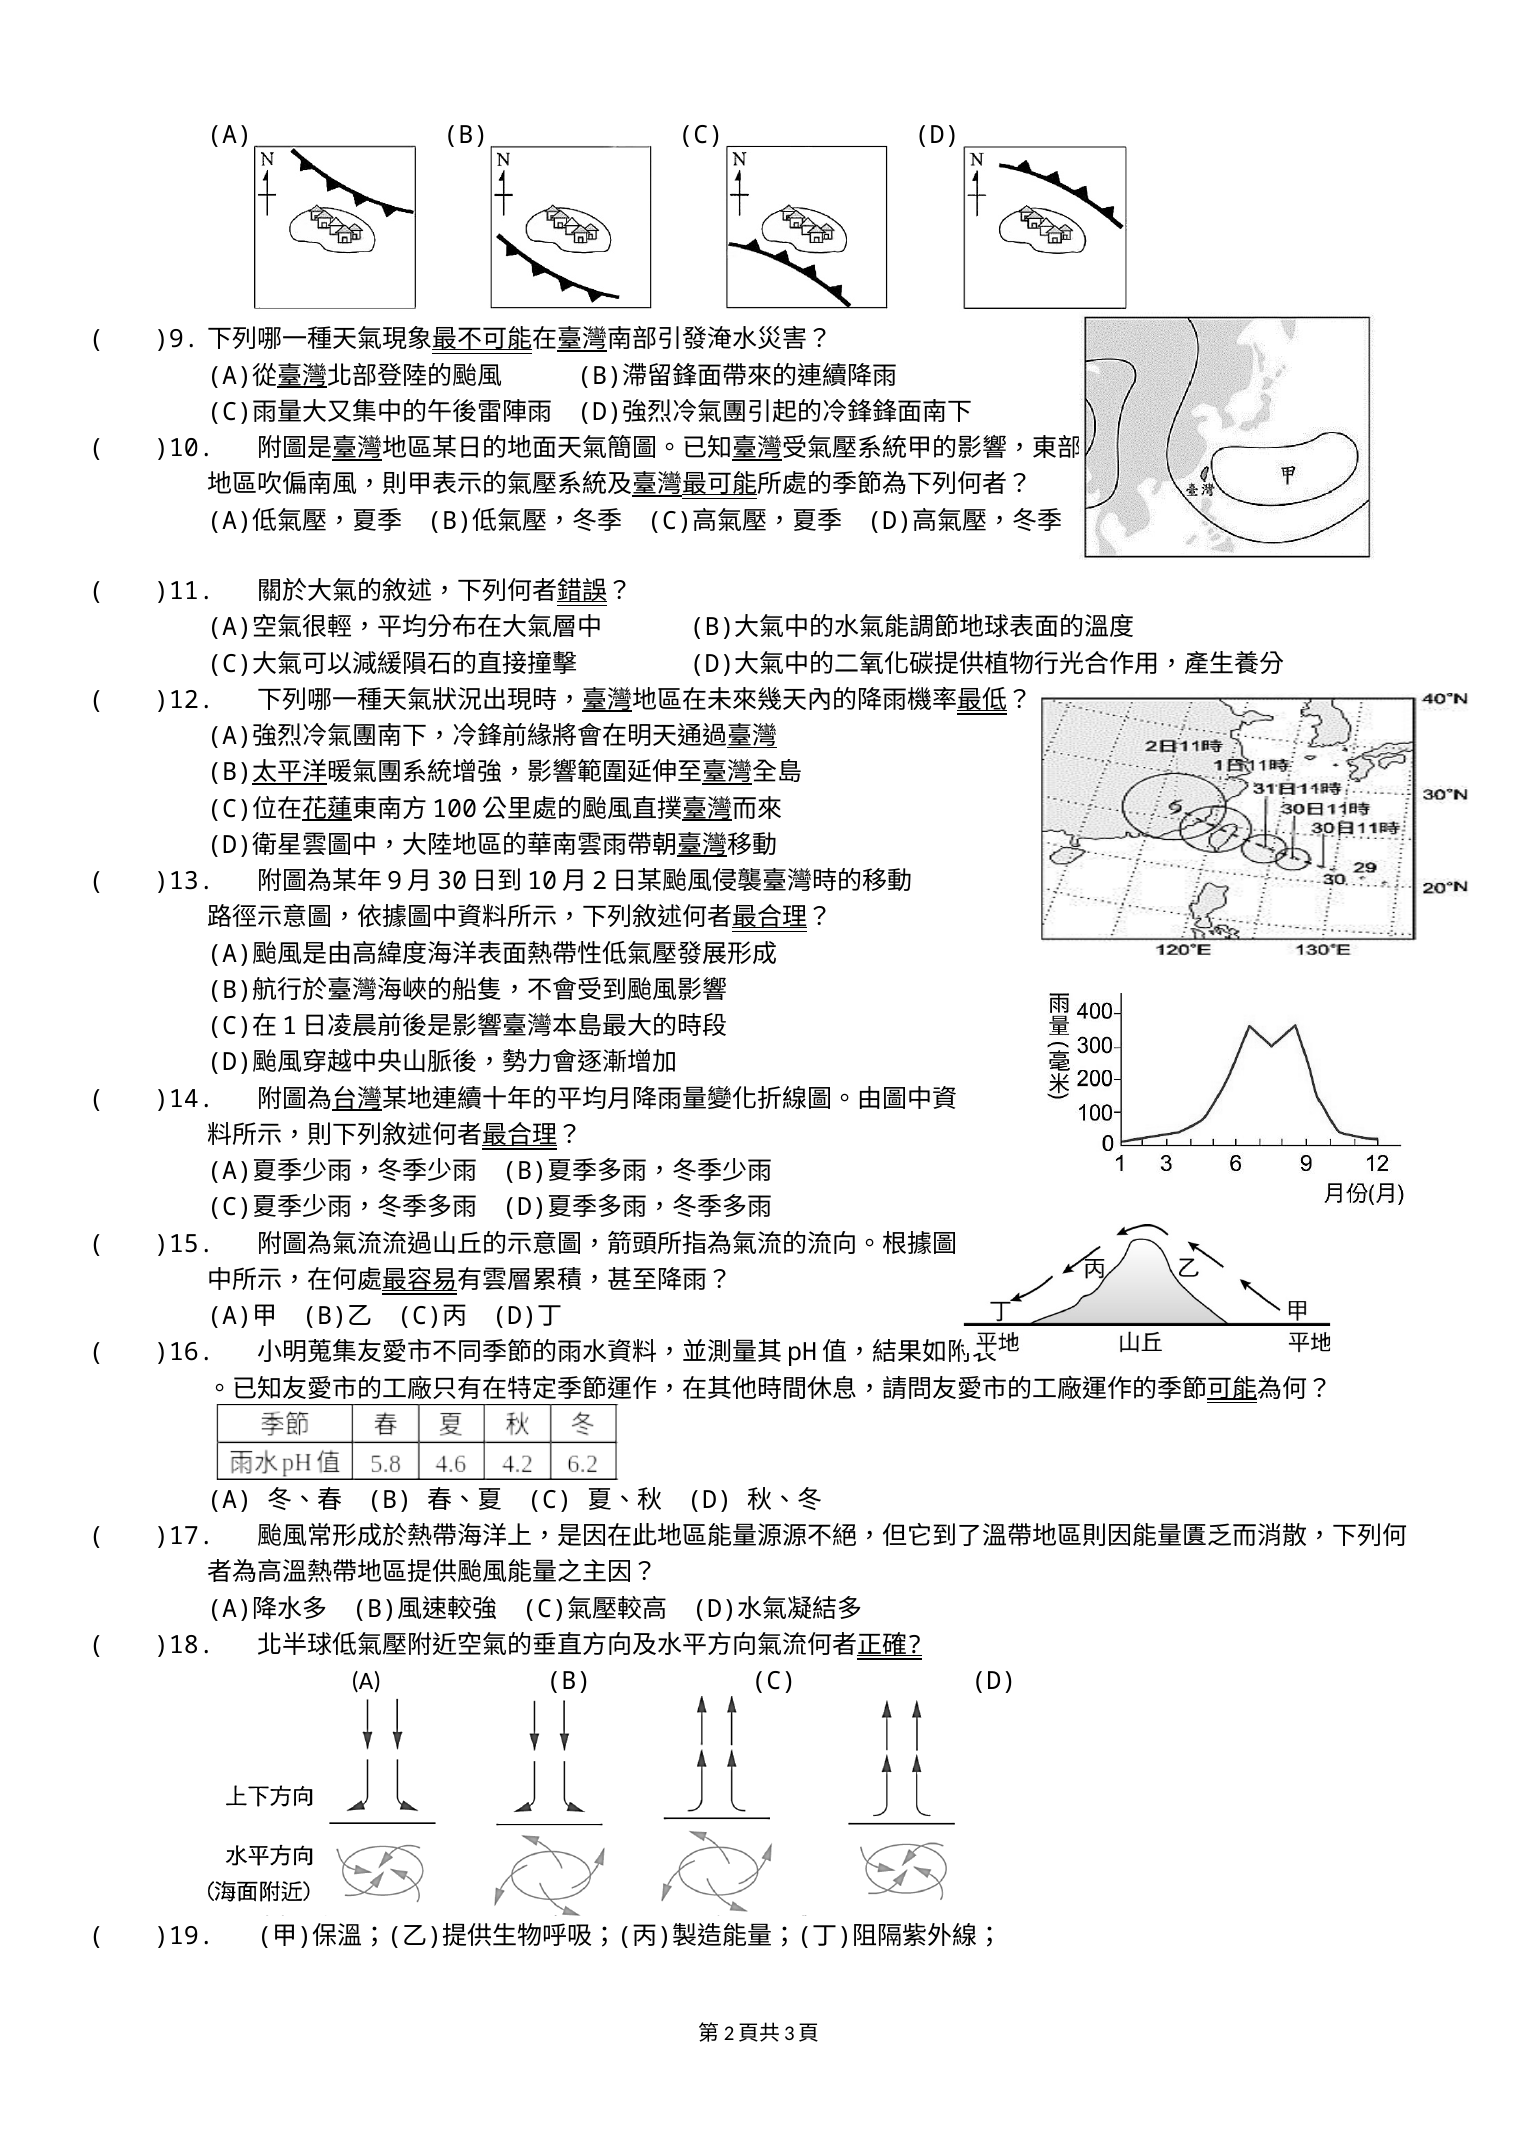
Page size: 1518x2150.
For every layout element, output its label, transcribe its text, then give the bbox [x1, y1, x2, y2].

text 中所示，在何處最容易有雲層累積，甚至降雨？ (A)甲 (B)乙 (C)丙 (D)丁 [207, 1259, 963, 1332]
list 下列哪一種天氣現象最不可能在臺灣南部引發淹水災害？ (A)從臺灣北部登陸的颱風 (B)滯留鋒面帶來的連續降雨 [89, 319, 1078, 391]
list (B) (C) (D) [351, 1661, 1429, 1697]
text (C)夏季少雨，冬季多雨 (D)夏季多雨，冬季多雨 [207, 1187, 1429, 1223]
list 附圖為台灣某地連續十年的平均月降雨量變化折線圖。由圖中資 [89, 1078, 1047, 1114]
text 地區吹偏南風，則甲表示的氣壓系統及臺灣最可能所處的季節為下列何者？ (A)低氣壓，夏季 (B)低氣壓，冬季 (C)高氣壓，夏季 (D)高氣壓，冬季 [207, 464, 1078, 536]
text (C)大氣可以減緩隕石的直接撞擊 (D)大氣中的二氧化碳提供植物行光合作用，產生養分 [207, 643, 1429, 679]
list 附圖是臺灣地區某日的地面天氣簡圖。已知臺灣受氣壓系統甲的影響，東部 [89, 428, 1078, 464]
list 附圖為某年9月30日到10月2日某颱風侵襲臺灣時的移動 [89, 861, 1041, 897]
text 料所示，則下列敘述何者最合理？ (A)夏季少雨，冬季少雨 (B)夏季多雨，冬季少雨 [207, 1114, 1047, 1187]
list 北半球低氣壓附近空氣的垂直方向及水平方向氣流何者正確? [89, 1624, 1429, 1661]
text (C)位在花蓮東南方100公里處的颱風直撲臺灣而來 [207, 788, 1041, 824]
list 小明蒐集友愛市不同季節的雨水資料，並測量其pH值，結果如附表 [89, 1332, 1429, 1368]
text (D)衛星雲圖中，大陸地區的華南雲雨帶朝臺灣移動 [207, 824, 1041, 861]
text 路徑示意圖，依據圖中資料所示，下列敘述何者最合理？ (A)颱風是由高緯度海洋表面熱帶性低氣壓發展形成 [207, 897, 1429, 969]
list 關於大氣的敘述，下列何者錯誤？ (A)空氣很輕，平均分布在大氣層中 (B)大氣中的水氣能調節地球表面的溫度 [89, 571, 1429, 643]
text (B)太平洋暖氣團系統增強，影響範圍延伸至臺灣全島 [207, 752, 1041, 788]
list (甲)保溫；(乙)提供生物呼吸；(丙)製造能量；(丁)阻隔紫外線； [89, 1916, 1429, 1952]
list 附圖為氣流流過山丘的示意圖，箭頭所指為氣流的流向。根據圖 [89, 1223, 1429, 1259]
text [1331, 1259, 1429, 1332]
text [1404, 1006, 1429, 1042]
text [1404, 1042, 1429, 1078]
list 下列哪一種天氣狀況出現時，臺灣地區在未來幾天內的降雨機率最低？ (A)強烈冷氣團南下，冷鋒前緣將會在明天通過臺灣 [89, 679, 1429, 752]
text 。已知友愛市的工廠只有在特定季節運作，在其他時間休息，請問友愛市的工廠運作的季節可能為何？ (A) 冬、春 (B) 春、夏 (C) 夏、秋 (D) 秋、冬 [207, 1368, 1429, 1516]
text (C)在1日凌晨前後是影響臺灣本島最大的時段 [207, 1006, 1047, 1042]
list (A) (B) (C) (D) [89, 115, 1429, 311]
text (D)颱風穿越中央山脈後，勢力會逐漸增加 [207, 1042, 1047, 1078]
list 附圖是臺灣地區某日的地面天氣簡圖。已知臺灣受氣壓系統甲的影響，東部 [1376, 428, 1429, 464]
list [1404, 1078, 1429, 1114]
text (C)雨量大又集中的午後雷陣雨 (D)強烈冷氣團引起的冷鋒鋒面南下 [207, 391, 1078, 428]
list 颱風常形成於熱帶海洋上，是因在此地區能量源源不絕，但它到了溫帶地區則因能量匱乏而消散，下列何者為高溫熱帶地區提供颱風能量之主因？ (A)降水多 (B)風速較強 (C)氣壓較高 (D)水氣凝結多 [89, 1516, 1429, 1624]
list [1376, 319, 1429, 391]
text (B)航行於臺灣海峽的船隻，不會受到颱風影響 [207, 969, 1429, 1006]
text [1404, 1114, 1429, 1187]
text [1376, 464, 1429, 536]
text [1376, 391, 1429, 428]
